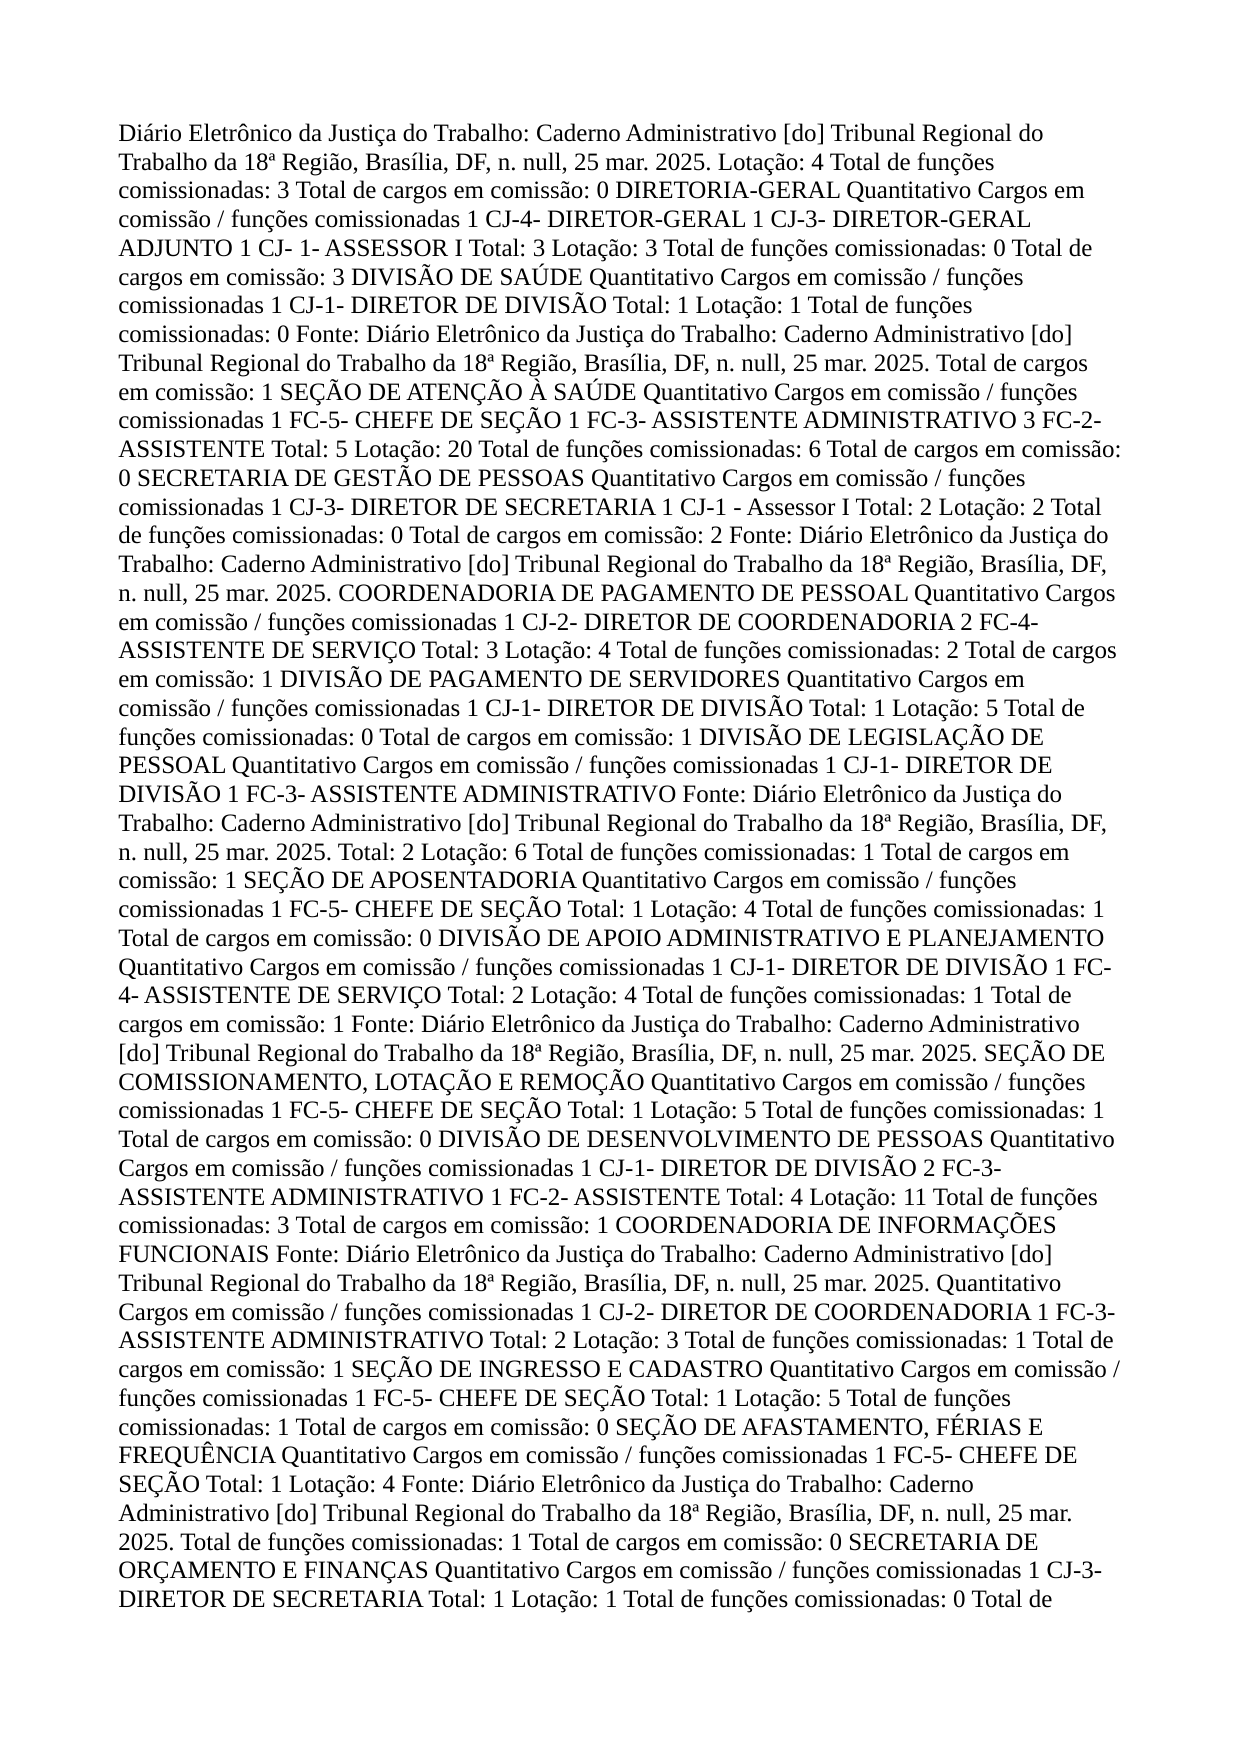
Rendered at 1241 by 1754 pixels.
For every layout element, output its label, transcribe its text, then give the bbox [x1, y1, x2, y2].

text Diário Eletrônico da Justiça do Trabalho: Caderno Administrativo [do] Tribunal Regional do Trabalho da 18ª Região, Brasília, DF, n. null, 25 mar. 2025. Lotação: 4 Total de funções comissionadas: 3 Total de cargos em comissão: 0 DIRETORIA-GERAL Quantitativo Cargos em comissão / funções comissionadas 1 CJ-4- DIRETOR-GERAL 1 CJ-3- DIRETOR-GERAL ADJUNTO 1 CJ- 1- ASSESSOR I Total: 3 Lotação: 3 Total de funções comissionadas: 0 Total de cargos em comissão: 3 DIVISÃO DE SAÚDE Quantitativo Cargos em comissão / funções comissionadas 1 CJ-1- DIRETOR DE DIVISÃO Total: 1 Lotação: 1 Total de funções comissionadas: 0 Fonte: Diário Eletrônico da Justiça do Trabalho: Caderno Administrativo [do] Tribunal Regional do Trabalho da 18ª Região, Brasília, DF, n. null, 25 mar. 2025. Total de cargos em comissão: 1 SEÇÃO DE ATENÇÃO À SAÚDE Quantitativo Cargos em comissão / funções comissionadas 1 FC-5- CHEFE DE SEÇÃO 1 FC-3- ASSISTENTE ADMINISTRATIVO 3 FC-2- ASSISTENTE Total: 5 Lotação: 20 Total de funções comissionadas: 6 Total de cargos em comissão: 0 SECRETARIA DE GESTÃO DE PESSOAS Quantitativo Cargos em comissão / funções comissionadas 1 CJ-3- DIRETOR DE SECRETARIA 1 CJ-1 - Assessor I Total: 2 Lotação: 2 Total de funções comissionadas: 0 Total de cargos em comissão: 2 Fonte: Diário Eletrônico da Justiça do Trabalho: Caderno Administrativo [do] Tribunal Regional do Trabalho da 18ª Região, Brasília, DF, n. null, 25 mar. 2025. COORDENADORIA DE PAGAMENTO DE PESSOAL Quantitativo Cargos em comissão / funções comissionadas 1 CJ-2- DIRETOR DE COORDENADORIA 2 FC-4- ASSISTENTE DE SERVIÇO Total: 3 Lotação: 4 Total de funções comissionadas: 2 Total de cargos em comissão: 1 DIVISÃO DE PAGAMENTO DE SERVIDORES Quantitativo Cargos em comissão / funções comissionadas 1 CJ-1- DIRETOR DE DIVISÃO Total: 1 Lotação: 5 Total de funções comissionadas: 0 Total de cargos em comissão: 1 DIVISÃO DE LEGISLAÇÃO DE PESSOAL Quantitativo Cargos em comissão / funções comissionadas 1 CJ-1- DIRETOR DE DIVISÃO 1 FC-3- ASSISTENTE ADMINISTRATIVO Fonte: Diário Eletrônico da Justiça do Trabalho: Caderno Administrativo [do] Tribunal Regional do Trabalho da 18ª Região, Brasília, DF, n. null, 25 mar. 2025. Total: 2 Lotação: 6 Total de funções comissionadas: 1 Total de cargos em comissão: 1 SEÇÃO DE APOSENTADORIA Quantitativo Cargos em comissão / funções comissionadas 1 FC-5- CHEFE DE SEÇÃO Total: 1 Lotação: 4 Total de funções comissionadas: 1 Total de cargos em comissão: 0 DIVISÃO DE APOIO ADMINISTRATIVO E PLANEJAMENTO Quantitativo Cargos em comissão / funções comissionadas 1 CJ-1- DIRETOR DE DIVISÃO 1 FC-4- ASSISTENTE DE SERVIÇO Total: 2 Lotação: 4 Total de funções comissionadas: 1 Total de cargos em comissão: 1 Fonte: Diário Eletrônico da Justiça do Trabalho: Caderno Administrativo [do] Tribunal Regional do Trabalho da 18ª Região, Brasília, DF, n. null, 25 mar. 2025. SEÇÃO DE COMISSIONAMENTO, LOTAÇÃO E REMOÇÃO Quantitativo Cargos em comissão / funções comissionadas 1 FC-5- CHEFE DE SEÇÃO Total: 1 Lotação: 5 Total de funções comissionadas: 1 Total de cargos em comissão: 0 DIVISÃO DE DESENVOLVIMENTO DE PESSOAS Quantitativo Cargos em comissão / funções comissionadas 1 CJ-1- DIRETOR DE DIVISÃO 2 FC-3- ASSISTENTE ADMINISTRATIVO 1 FC-2- ASSISTENTE Total: 4 Lotação: 11 Total de funções comissionadas: 3 Total de cargos em comissão: 1 COORDENADORIA DE INFORMAÇÕES FUNCIONAIS Fonte: Diário Eletrônico da Justiça do Trabalho: Caderno Administrativo [do] Tribunal Regional do Trabalho da 18ª Região, Brasília, DF, n. null, 25 mar. 2025. Quantitativo Cargos em comissão / funções comissionadas 1 CJ-2- DIRETOR DE COORDENADORIA 1 FC-3- ASSISTENTE ADMINISTRATIVO Total: 2 Lotação: 3 Total de funções comissionadas: 1 Total de cargos em comissão: 1 SEÇÃO DE INGRESSO E CADASTRO Quantitativo Cargos em comissão / funções comissionadas 1 FC-5- CHEFE DE SEÇÃO Total: 1 Lotação: 5 Total de funções comissionadas: 1 Total de cargos em comissão: 0 SEÇÃO DE AFASTAMENTO, FÉRIAS E FREQUÊNCIA Quantitativo Cargos em comissão / funções comissionadas 1 FC-5- CHEFE DE SEÇÃO Total: 1 Lotação: 4 Fonte: Diário Eletrônico da Justiça do Trabalho: Caderno Administrativo [do] Tribunal Regional do Trabalho da 18ª Região, Brasília, DF, n. null, 25 mar. 2025. Total de funções comissionadas: 1 Total de cargos em comissão: 0 SECRETARIA DE ORÇAMENTO E FINANÇAS Quantitativo Cargos em comissão / funções comissionadas 1 CJ-3- DIRETOR DE SECRETARIA Total: 1 Lotação: 1 Total de funções comissionadas: 0 Total de [118, 118, 1122, 1613]
